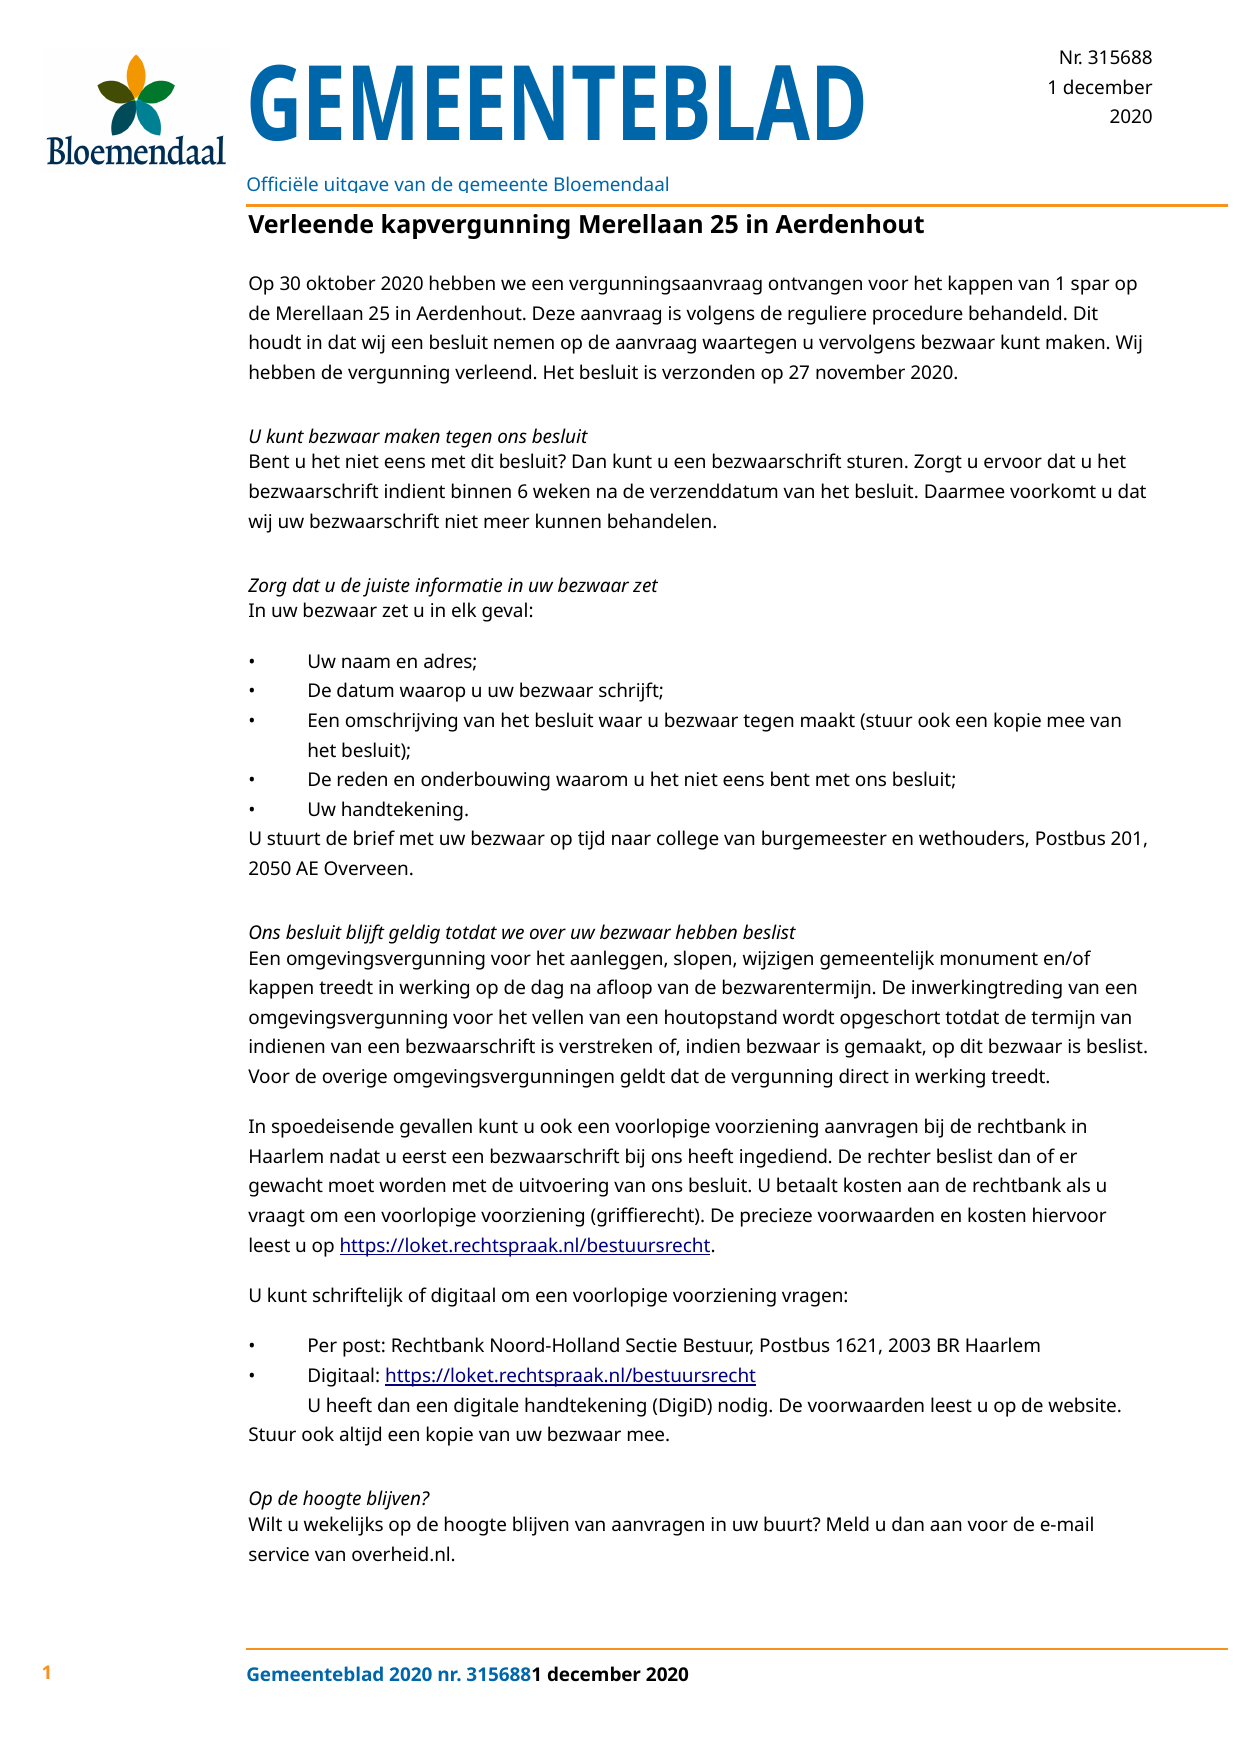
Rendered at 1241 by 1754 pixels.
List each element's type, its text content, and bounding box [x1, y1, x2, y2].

text In spoedeisende gevallen kunt u ook een voorlopige voorziening aanvragen bij de rechtbank in Haarlem nadat u eerst een bezwaarschrift bij ons heeft ingediend. De rechter beslist dan of er gewacht moet worden met de uitvoering van ons besluit. U betaalt kosten aan de rechtbank als u vraagt om een voorlopige voorziening (griffierecht). De precieze voorwaarden en kosten hiervoor leest u op https://loket.rechtspraak.nl/bestuursrecht. [248, 1113, 1152, 1258]
text U kunt bezwaar maken tegen ons besluit [248, 423, 1152, 449]
text U stuurt de brief met uw bezwaar op tijd naar college van burgemeester en wethouders, Postbus 201, 2050 AE Overveen. [248, 826, 1152, 881]
list Uw handtekening. [248, 796, 1152, 822]
text In uw bezwaar zet u in elk geval: [248, 598, 1152, 623]
text Wilt u wekelijks op de hoogte blijven van aanvragen in uw buurt? Meld u dan aan voor de e-mail service van overheid.nl. [248, 1511, 1152, 1566]
list Per post: Rechtbank Noord-Holland Sectie Bestuur, Postbus 1621, 2003 BR Haarlem [248, 1333, 1152, 1358]
picture [41, 47, 231, 172]
text Zorg dat u de juiste informatie in uw bezwaar zet [248, 572, 1152, 598]
list Uw naam en adres; [248, 648, 1152, 674]
text Een omgevingsvergunning voor het aanleggen, slopen, wijzigen gemeentelijk monument en/of kappen treedt in werking op de dag na afloop van de bezwarentermijn. De inwerkingtreding van een omgevingsvergunning voor het vellen van een houtopstand wordt opgeschort totdat de termijn van indienen van een bezwaarschrift is verstreken of, indien bezwaar is gemaakt, op dit bezwaar is beslist. Voor de overige omgevingsvergunningen geldt dat de vergunning direct in werking treedt. [248, 945, 1152, 1089]
text Op de hoogte blijven? [248, 1485, 1152, 1511]
list Een omschrijving van het besluit waar u bezwaar tegen maakt (stuur ook een kopie mee van het besluit); [248, 707, 1152, 762]
list U heeft dan een digitale handtekening (DigiD) nodig. De voorwaarden leest u op de website. [248, 1392, 1152, 1418]
list Digitaal: https://loket.rechtspraak.nl/bestuursrecht [248, 1362, 1152, 1388]
list De datum waarop u uw bezwaar schrijft; [248, 678, 1152, 703]
text Bent u het niet eens met dit besluit? Dan kunt u een bezwaarschrift sturen. Zorgt u ervoor dat u het bezwaarschrift indient binnen 6 weken na de verzenddatum van het besluit. Daarmee voorkomt u dat wij uw bezwaarschrift niet meer kunnen behandelen. [248, 449, 1152, 534]
text U kunt schriftelijk of digitaal om een voorlopige voorziening vragen: [248, 1282, 1152, 1308]
text Stuur ook altijd een kopie van uw bezwaar mee. [248, 1421, 1152, 1447]
text Op 30 oktober 2020 hebben we een vergunningsaanvraag ontvangen voor het kappen van 1 spar op de Merellaan 25 in Aerdenhout. Deze aanvraag is volgens de reguliere procedure behandeld. Dit houdt in dat wij een besluit nemen op de aanvraag waartegen u vervolgens bezwaar kunt maken. Wij hebben de vergunning verleend. Het besluit is verzonden op 27 november 2020. [248, 270, 1152, 385]
text Verleende kapvergunning Merellaan 25 in Aerdenhout [248, 207, 1152, 241]
list De reden en onderbouwing waarom u het niet eens bent met ons besluit; [248, 766, 1152, 792]
text Ons besluit blijft geldig totdat we over uw bezwaar hebben beslist [248, 919, 1152, 945]
